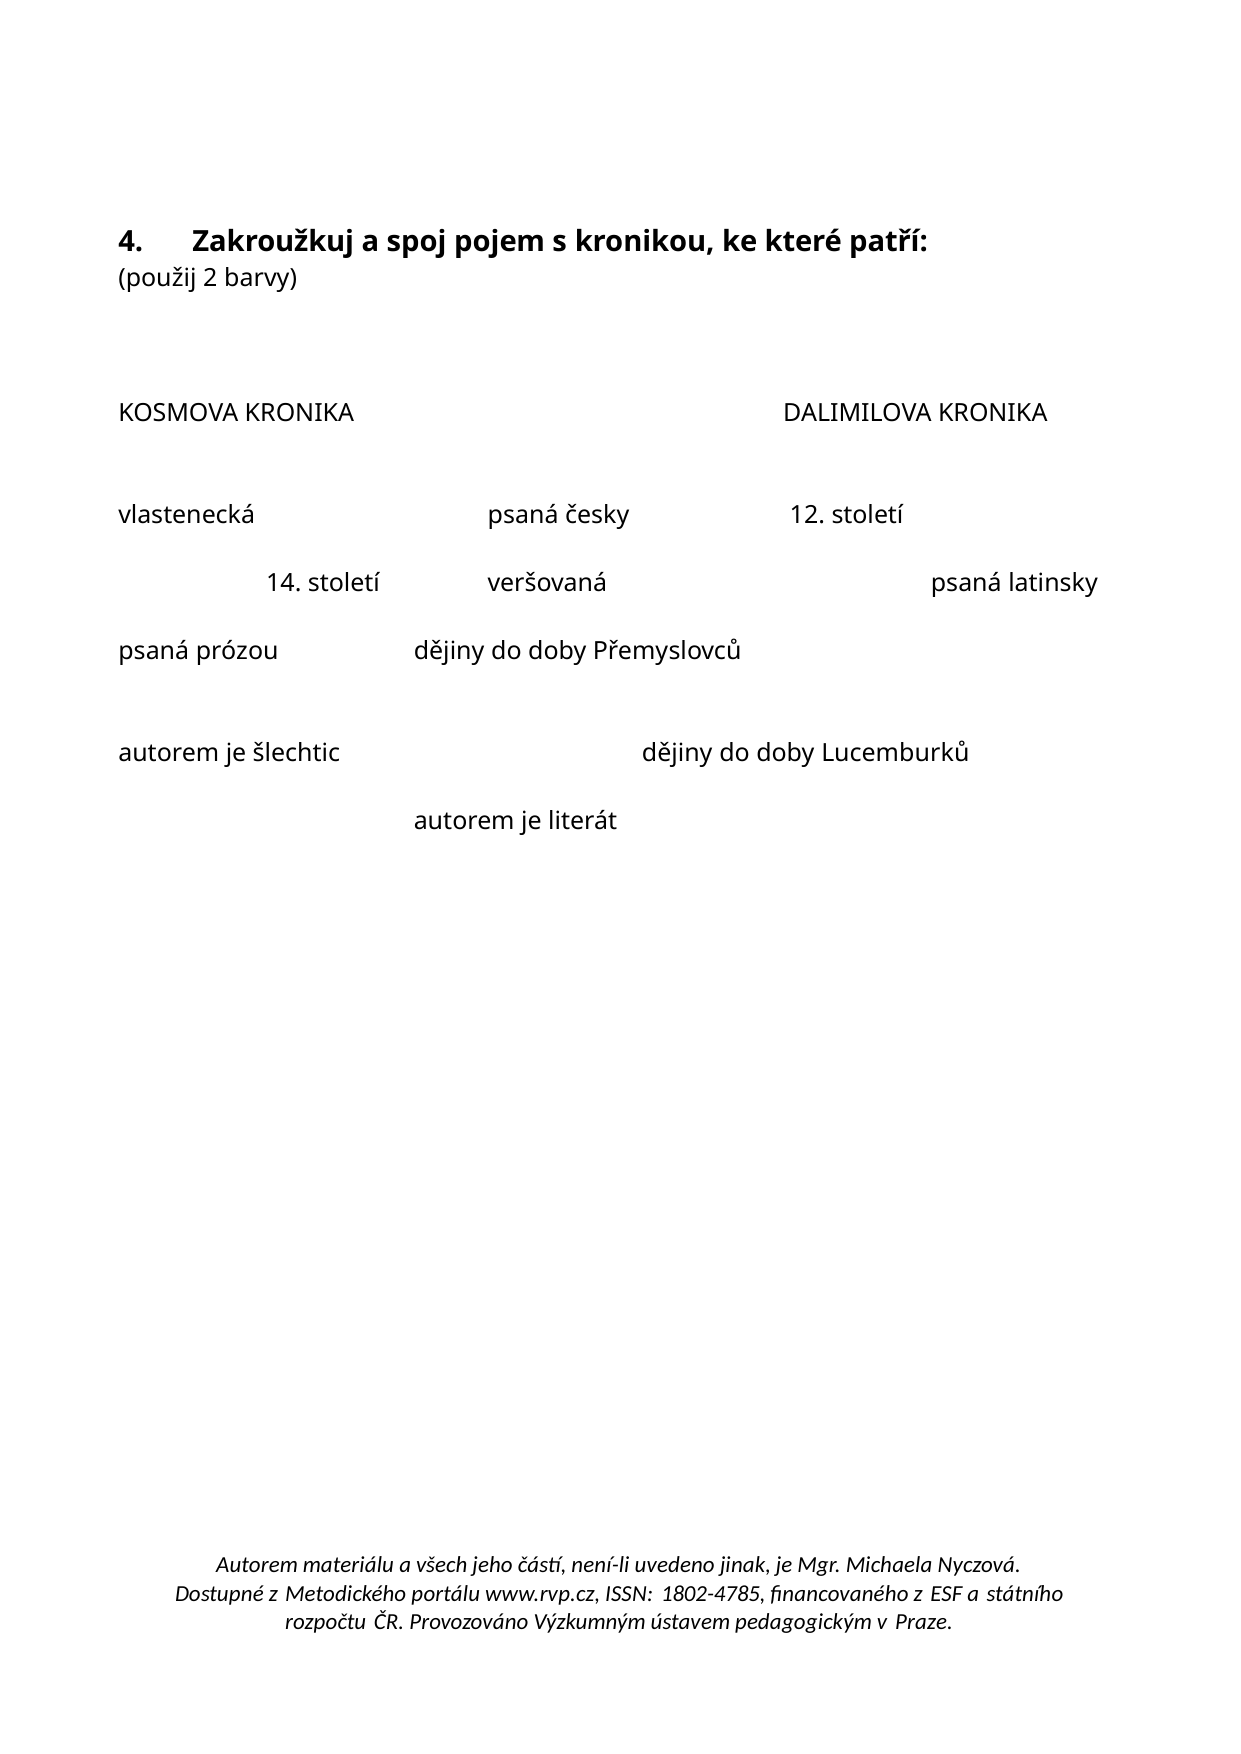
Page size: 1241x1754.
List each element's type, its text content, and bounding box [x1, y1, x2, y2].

text 4. Zakroužkuj a spoj pojem s kronikou, ke které patří: [118, 220, 1122, 259]
text KOSMOVA KRONIKA DALIMILOVA KRONIKA [118, 395, 1122, 429]
text (použij 2 barvy) [118, 259, 1122, 293]
text psaná prózou dějiny do doby Přemyslovců [118, 633, 1122, 667]
text 14. století veršovaná psaná latinsky [118, 565, 1122, 599]
text autorem je literát [118, 803, 1122, 837]
text autorem je šlechtic dějiny do doby Lucemburků [118, 735, 1122, 769]
text vlastenecká psaná česky 12. století [118, 497, 1122, 531]
